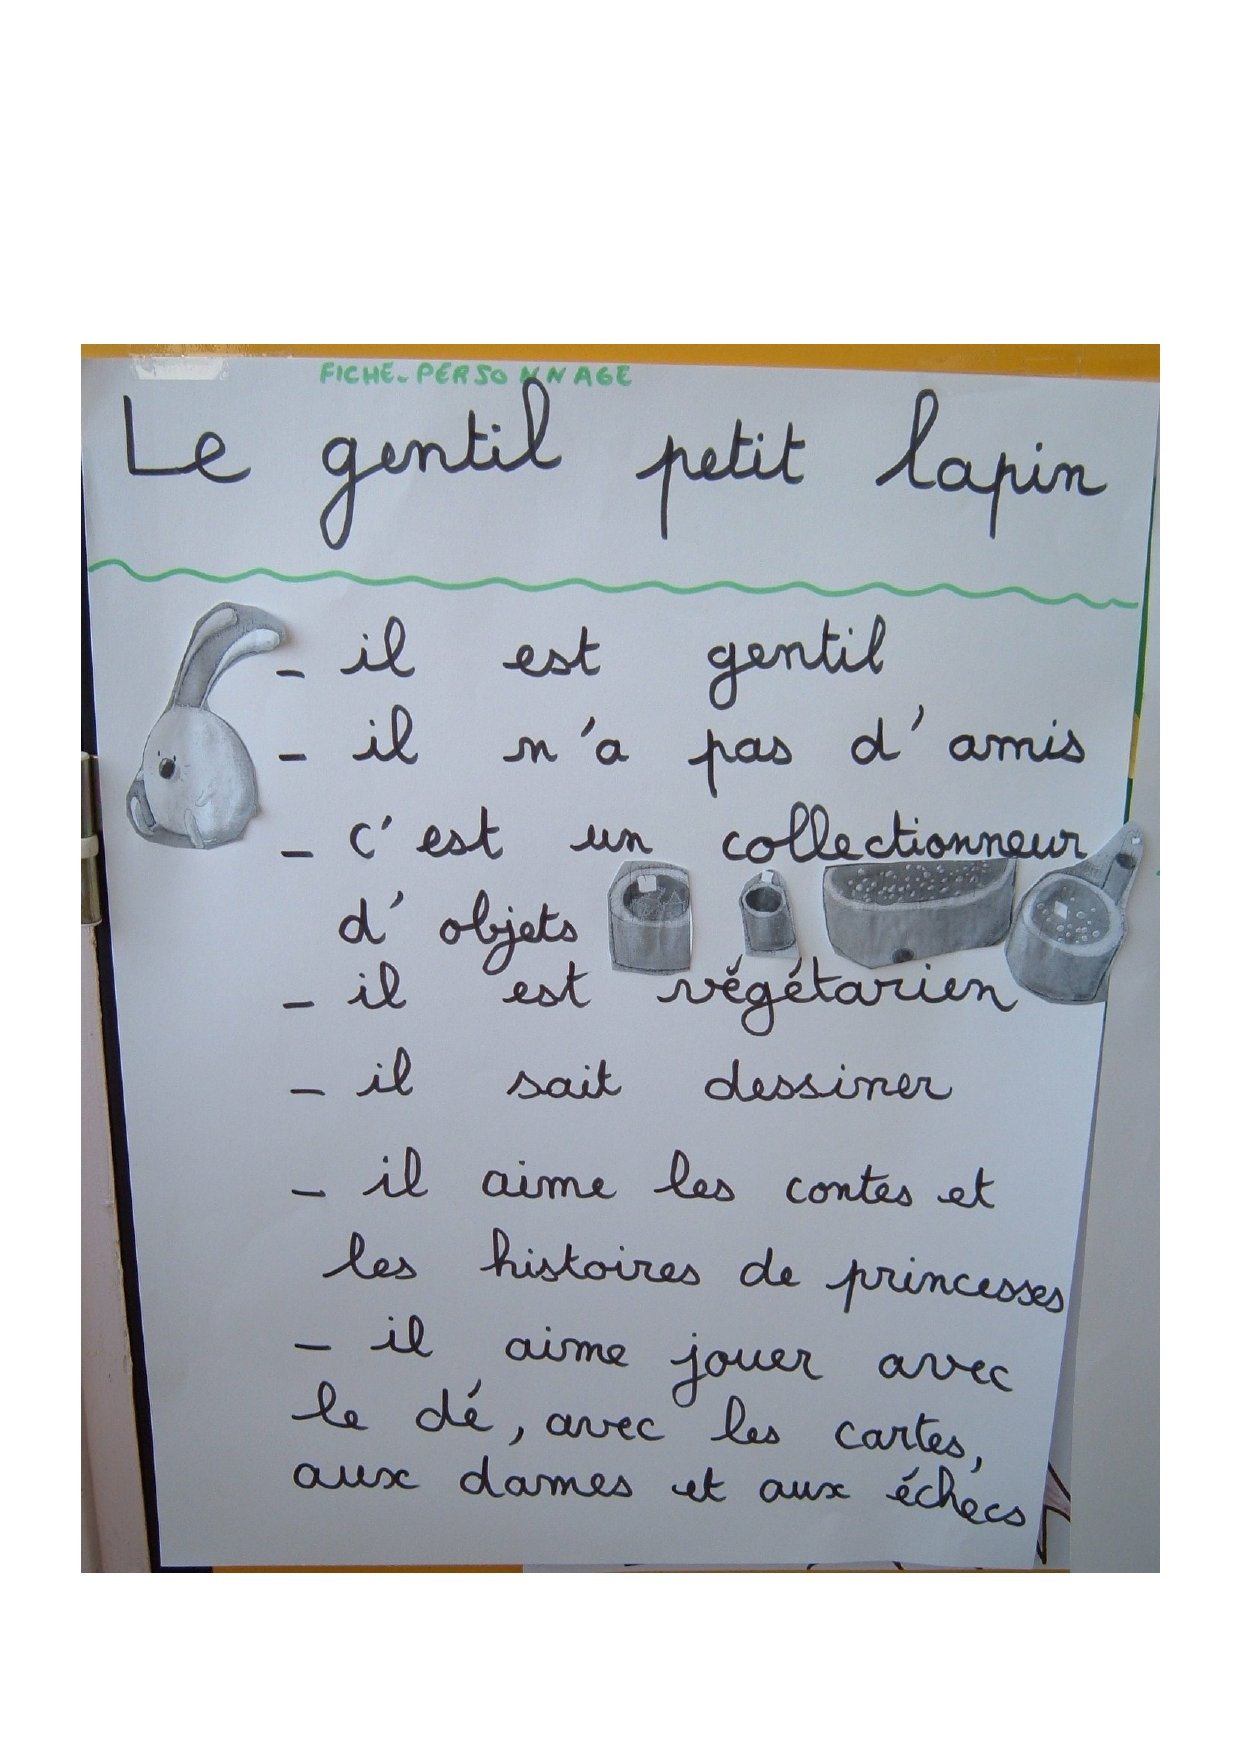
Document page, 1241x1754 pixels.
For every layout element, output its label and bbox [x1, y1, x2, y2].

picture [81, 344, 1160, 1573]
